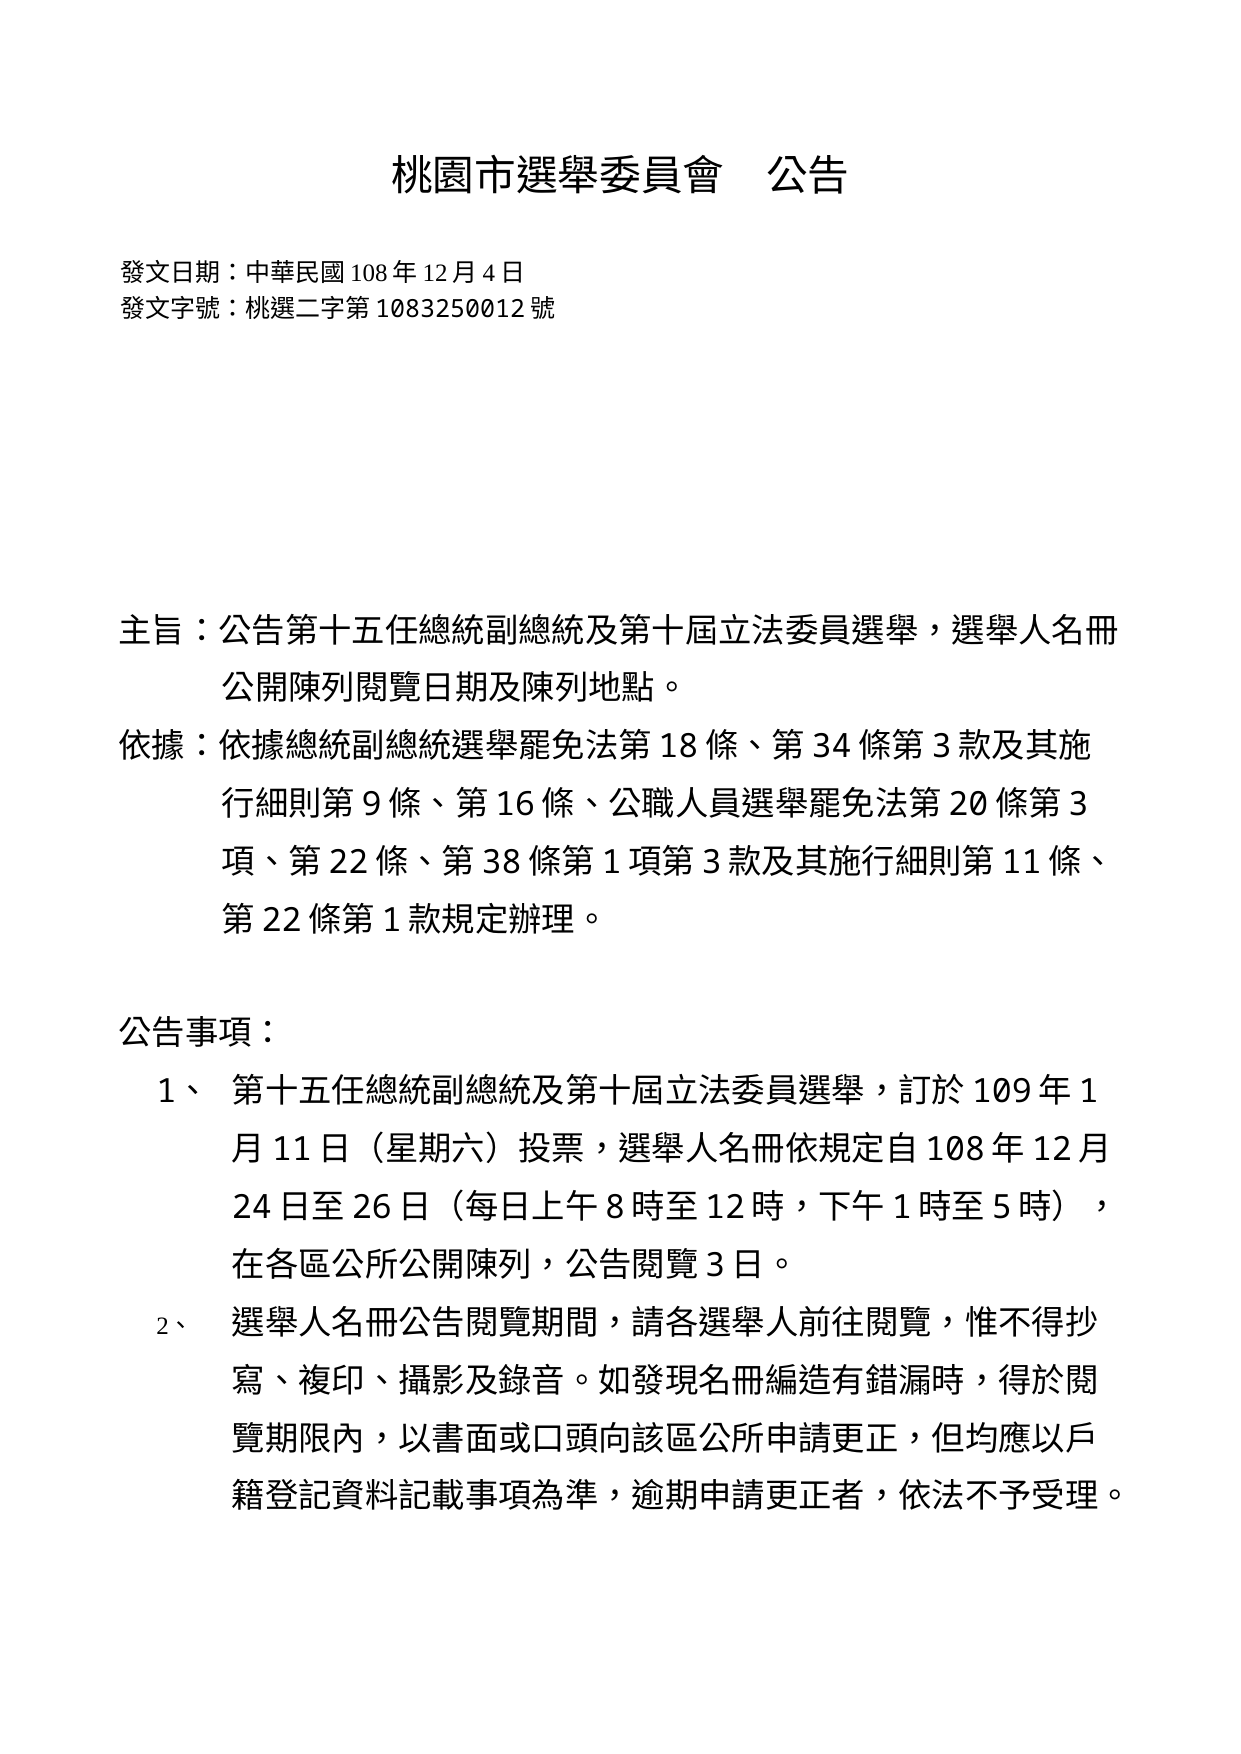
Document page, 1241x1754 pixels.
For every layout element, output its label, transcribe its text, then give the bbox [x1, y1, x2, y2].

list 主旨：公告第十五任總統副總統及第十屆立法委員選舉，選舉人名冊公開陳列閱覽日期及陳列地點。 [118, 603, 1122, 709]
list 依據：依據總統副總統選舉罷免法第18條、第34條第3款及其施行細則第9條、第16條、公職人員選舉罷免法第20條第3項、第22條、第38條第1項第3款及其施行細則第11條、第22條第1款規定辦理。 [118, 719, 1122, 941]
text 發文字號：桃選二字第1083250012號 [120, 288, 644, 325]
list 選舉人名冊公告閱覽期間，請各選舉人前往閱覽，惟不得抄寫、複印、攝影及錄音。如發現名冊編造有錯漏時，得於閱覽期限內，以書面或口頭向該區公所申請更正，但均應以戶籍登記資料記載事項為準，逾期申請更正者，依法不予受理。 [156, 1296, 1122, 1517]
list 第十五任總統副總統及第十屆立法委員選舉，訂於109年1月11日（星期六）投票，選舉人名冊依規定自108年12月24日至26日（每日上午8時至12時，下午1時至5時），在各區公所公開陳列，公告閱覽3日。 [156, 1063, 1122, 1286]
text 桃園市選舉委員會 公告 [118, 142, 1122, 202]
text 發文日期：中華民國108年12月4日 [120, 252, 644, 288]
text 公告事項： [118, 1006, 1092, 1054]
